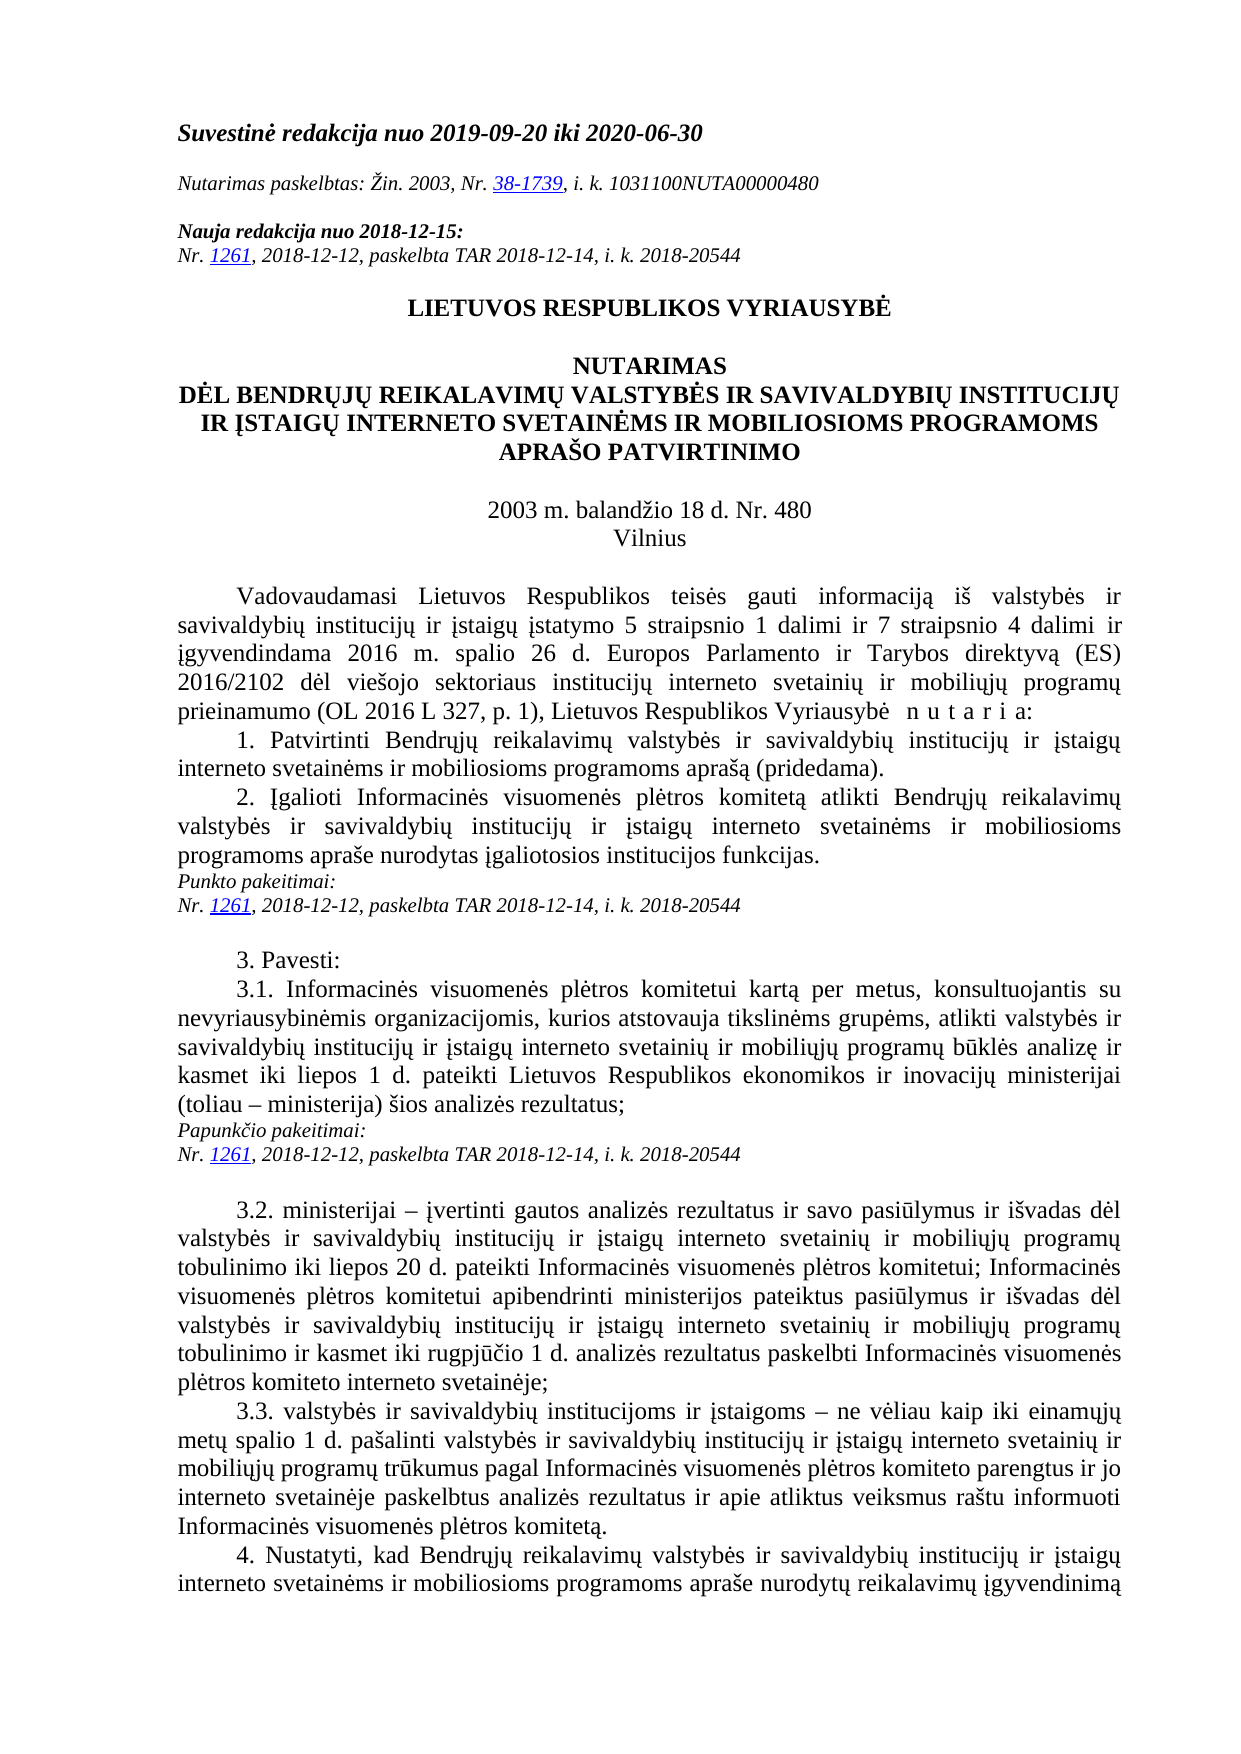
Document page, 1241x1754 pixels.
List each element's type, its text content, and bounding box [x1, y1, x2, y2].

text 1. Patvirtinti Bendrųjų reikalavimų valstybės ir savivaldybių institucijų ir įstaigų interneto svetainėms ir mobiliosioms programoms aprašą (pridedama). [177, 725, 1122, 782]
text Nauja redakcija nuo 2018-12-15: [177, 219, 1122, 243]
text 3.1. Informacinės visuomenės plėtros komitetui kartą per metus, konsultuojantis su nevyriausybinėmis organizacijomis, kurios atstovauja tikslinėms grupėms, atlikti valstybės ir savivaldybių institucijų ir įstaigų interneto svetainių ir mobiliųjų programų būklės analizę ir kasmet iki liepos 1 d. pateikti Lietuvos Respublikos ekonomikos ir inovacijų ministerijai (toliau – ministerija) šios analizės rezultatus; [177, 974, 1122, 1118]
text 3.3. valstybės ir savivaldybių institucijoms ir įstaigoms – ne vėliau kaip iki einamųjų metų spalio 1 d. pašalinti valstybės ir savivaldybių institucijų ir įstaigų interneto svetainių ir mobiliųjų programų trūkumus pagal Informacinės visuomenės plėtros komiteto parengtus ir jo interneto svetainėje paskelbtus analizės rezultatus ir apie atliktus veiksmus raštu informuoti Informacinės visuomenės plėtros komitetą. [177, 1396, 1122, 1540]
text 3. Pavesti: [177, 945, 1122, 974]
text Nr. 1261, 2018-12-12, paskelbta TAR 2018-12-14, i. k. 2018-20544 [177, 1142, 1122, 1166]
text NUTARIMAS [177, 351, 1122, 380]
text 2003 m. balandžio 18 d. Nr. 480 [177, 495, 1122, 523]
text Vadovaudamasi Lietuvos Respublikos teisės gauti informaciją iš valstybės ir savivaldybių institucijų ir įstaigų įstatymo 5 straipsnio 1 dalimi ir 7 straipsnio 4 dalimi ir įgyvendindama 2016 m. spalio 26 d. Europos Parlamento ir Tarybos direktyvą (ES) 2016/2102 dėl viešojo sektoriaus institucijų interneto svetainių ir mobiliųjų programų prieinamumo (OL 2016 L 327, p. 1), Lietuvos Respublikos Vyriausybė nutaria: [177, 581, 1122, 725]
text Suvestinė redakcija nuo 2019-09-20 iki 2020-06-30 [177, 118, 1122, 147]
text LIETUVOS RESPUBLIKOS VYRIAUSYBĖ [177, 293, 1122, 322]
text Punkto pakeitimai: [177, 868, 1122, 893]
text 2. Įgalioti Informacinės visuomenės plėtros komitetą atlikti Bendrųjų reikalavimų valstybės ir savivaldybių institucijų ir įstaigų interneto svetainėms ir mobiliosioms programoms apraše nurodytas įgaliotosios institucijos funkcijas. [177, 782, 1122, 868]
text Nutarimas paskelbtas: Žin. 2003, Nr. 38-1739, i. k. 1031100NUTA00000480 [177, 171, 1122, 195]
text 4. Nustatyti, kad Bendrųjų reikalavimų valstybės ir savivaldybių institucijų ir įstaigų interneto svetainėms ir mobiliosioms programoms apraše nurodytų reikalavimų įgyvendinimą [177, 1540, 1122, 1597]
text Nr. 1261, 2018-12-12, paskelbta TAR 2018-12-14, i. k. 2018-20544 [177, 243, 1122, 267]
text Vilnius [177, 523, 1122, 552]
text Nr. 1261, 2018-12-12, paskelbta TAR 2018-12-14, i. k. 2018-20544 [177, 893, 1122, 917]
text 3.2. ministerijai – įvertinti gautos analizės rezultatus ir savo pasiūlymus ir išvadas dėl valstybės ir savivaldybių institucijų ir įstaigų interneto svetainių ir mobiliųjų programų tobulinimo iki liepos 20 d. pateikti Informacinės visuomenės plėtros komitetui; Informacinės visuomenės plėtros komitetui apibendrinti ministerijos pateiktus pasiūlymus ir išvadas dėl valstybės ir savivaldybių institucijų ir įstaigų interneto svetainių ir mobiliųjų programų tobulinimo ir kasmet iki rugpjūčio 1 d. analizės rezultatus paskelbti Informacinės visuomenės plėtros komiteto interneto svetainėje; [177, 1195, 1122, 1396]
text Papunkčio pakeitimai: [177, 1118, 1122, 1142]
text DĖL BENDRŲJŲ REIKALAVIMŲ VALSTYBĖS IR SAVIVALDYBIŲ INSTITUCIJŲ IR ĮSTAIGŲ INTERNETO SVETAINĖMS IR MOBILIOSIOMS PROGRAMOMS APRAŠO PATVIRTINIMO [177, 380, 1122, 466]
